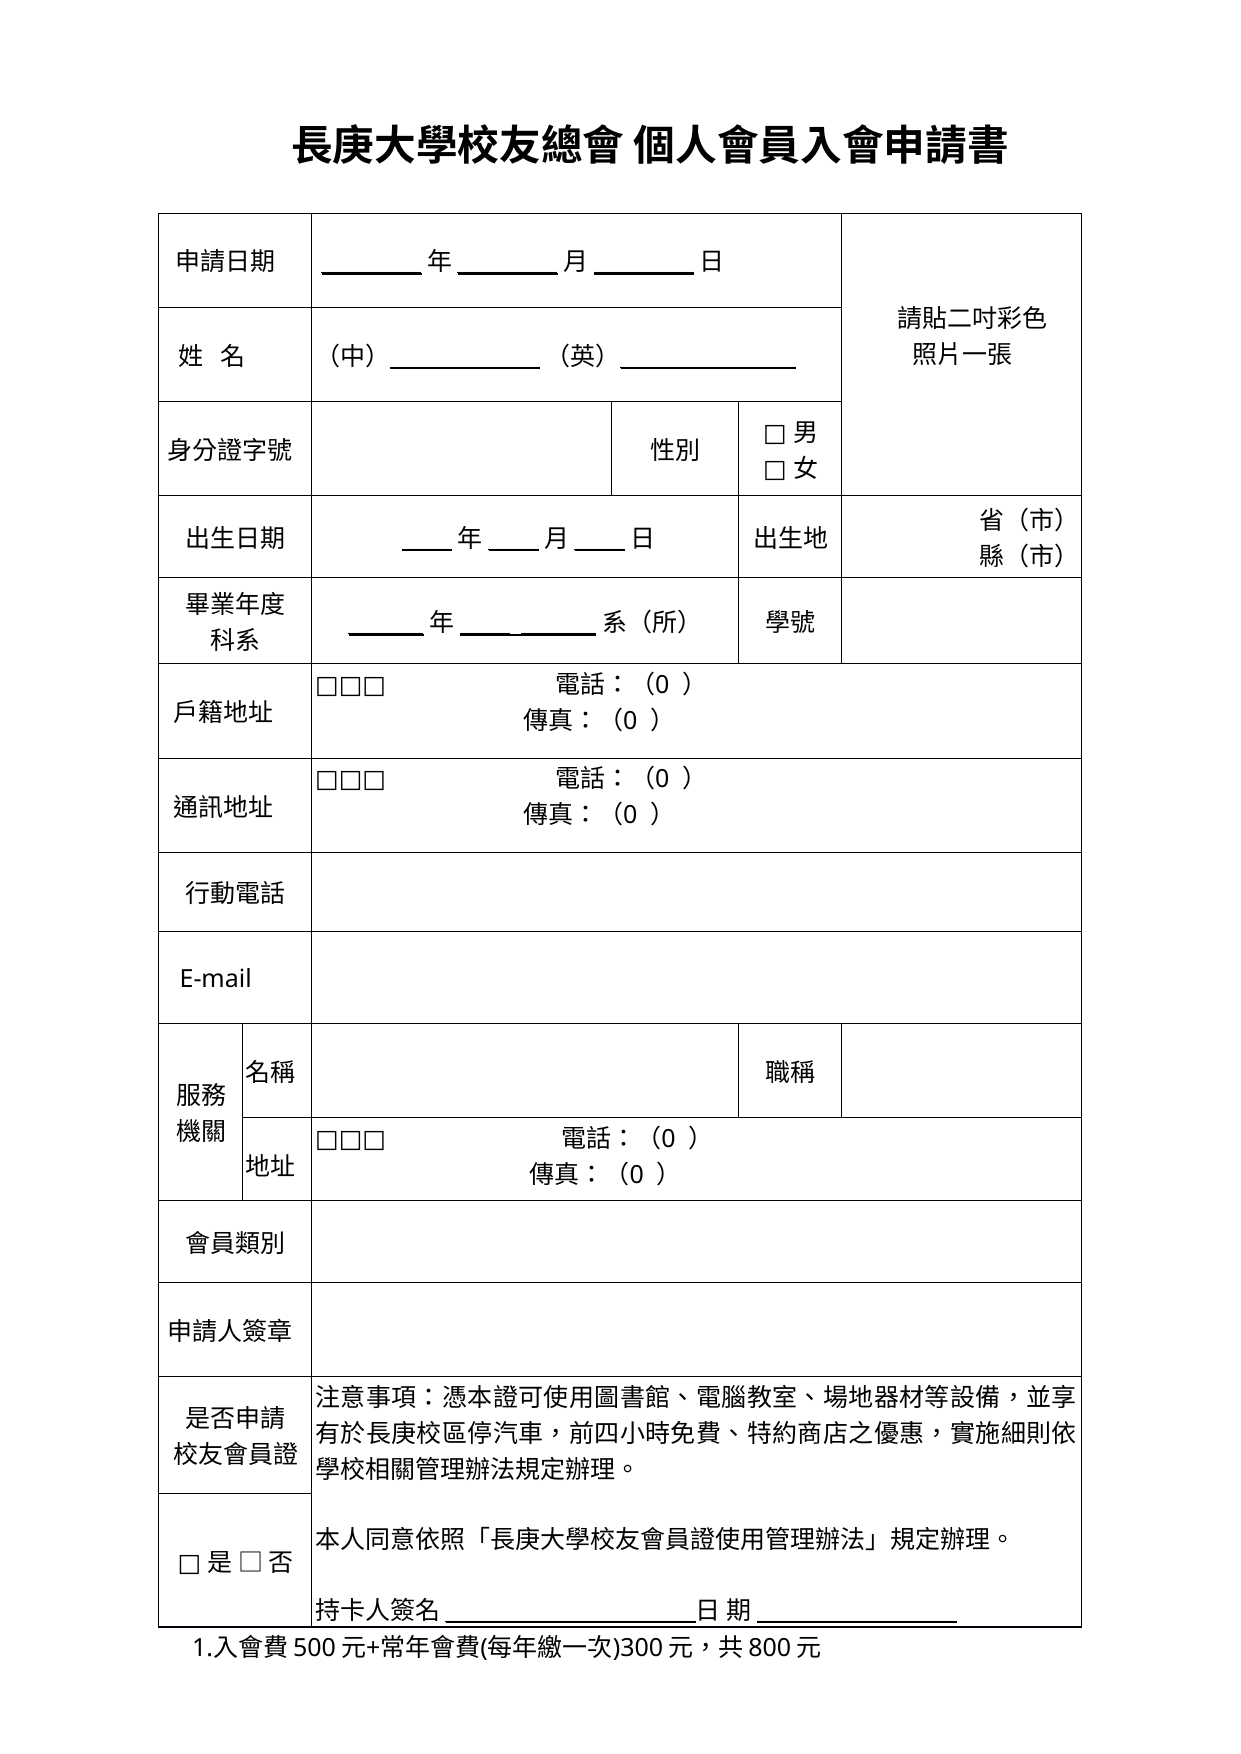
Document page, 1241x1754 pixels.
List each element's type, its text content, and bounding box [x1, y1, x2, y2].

text 長庚大學校友總會 個人會員入會申請書 [148, 112, 1152, 173]
table_cell （中）＿＿＿＿＿＿ （英）＿＿＿＿＿＿＿ [312, 308, 841, 401]
table_cell ＿＿ 年 ＿＿ 月 ＿＿ 日 [312, 496, 738, 577]
table_cell [842, 578, 1081, 663]
table_cell [312, 853, 1081, 931]
text 1.入會費500元+常年會費(每年繳一次)300元，共800元 [192, 1627, 1152, 1664]
table_cell 地址 [243, 1118, 311, 1199]
table_cell □ 是 □ 否 [159, 1494, 311, 1626]
table_cell 通訊地址 [159, 759, 311, 852]
table_cell 性別 [612, 402, 738, 495]
table_cell 戶籍地址 [159, 664, 311, 757]
table_cell 申請人簽章 [159, 1283, 311, 1376]
table_cell □□□ 電話：（0 ） 傳真：（0 ） [312, 759, 1081, 852]
table_cell 注意事項：憑本證可使用圖書館、電腦教室、場地器材等設備，並享有於長庚校區停汽車，前四小時免費、特約商店之優惠，實施細則依學校相關管理辦法規定辦理。 本人同意依照「長庚大學校友會員證使用管理辦法」規定辦理。 持卡人簽名 ＿＿＿＿＿＿＿＿＿＿日 期 ＿＿＿＿＿＿＿＿ [312, 1377, 1081, 1626]
table_cell [312, 1024, 738, 1117]
table_cell 出生日期 [159, 496, 311, 577]
table_cell 畢業年度 科系 [159, 578, 311, 663]
table_cell 服務 機關 [159, 1024, 242, 1199]
table_cell ＿＿＿ 年 ＿＿ ＿＿＿ 系（所） [312, 578, 738, 663]
table_cell [312, 1201, 1081, 1282]
table_cell □□□ 電話：（0 ） 傳真：（0 ） [312, 664, 1081, 757]
table_cell 學號 [739, 578, 841, 663]
table_cell [312, 402, 611, 495]
table_header ＿＿＿＿ 年 ＿＿＿＿ 月 ＿＿＿＿ 日 [312, 214, 841, 307]
table_cell 出生地 [739, 496, 841, 577]
table_cell [312, 1283, 1081, 1376]
table_cell 會員類別 [159, 1201, 311, 1282]
table_header 請貼二吋彩色 照片一張 [842, 214, 1081, 495]
table_header 申請日期 [159, 214, 311, 307]
table_cell 姓 名 [159, 308, 311, 401]
table_cell □□□ 電話：（0 ） 傳真：（0 ） [312, 1118, 1081, 1199]
table_cell □ 男 □ 女 [739, 402, 841, 495]
table_cell 省（市） 縣（市） [842, 496, 1081, 577]
table_cell 行動電話 [159, 853, 311, 931]
table_cell E-mail [159, 932, 311, 1023]
table_cell 名稱 [243, 1024, 311, 1117]
table_cell [842, 1024, 1081, 1117]
table_cell 職稱 [739, 1024, 841, 1117]
table_cell 身分證字號 [159, 402, 311, 495]
table_cell [312, 932, 1081, 1023]
table_cell 是否申請 校友會員證 [159, 1377, 311, 1493]
